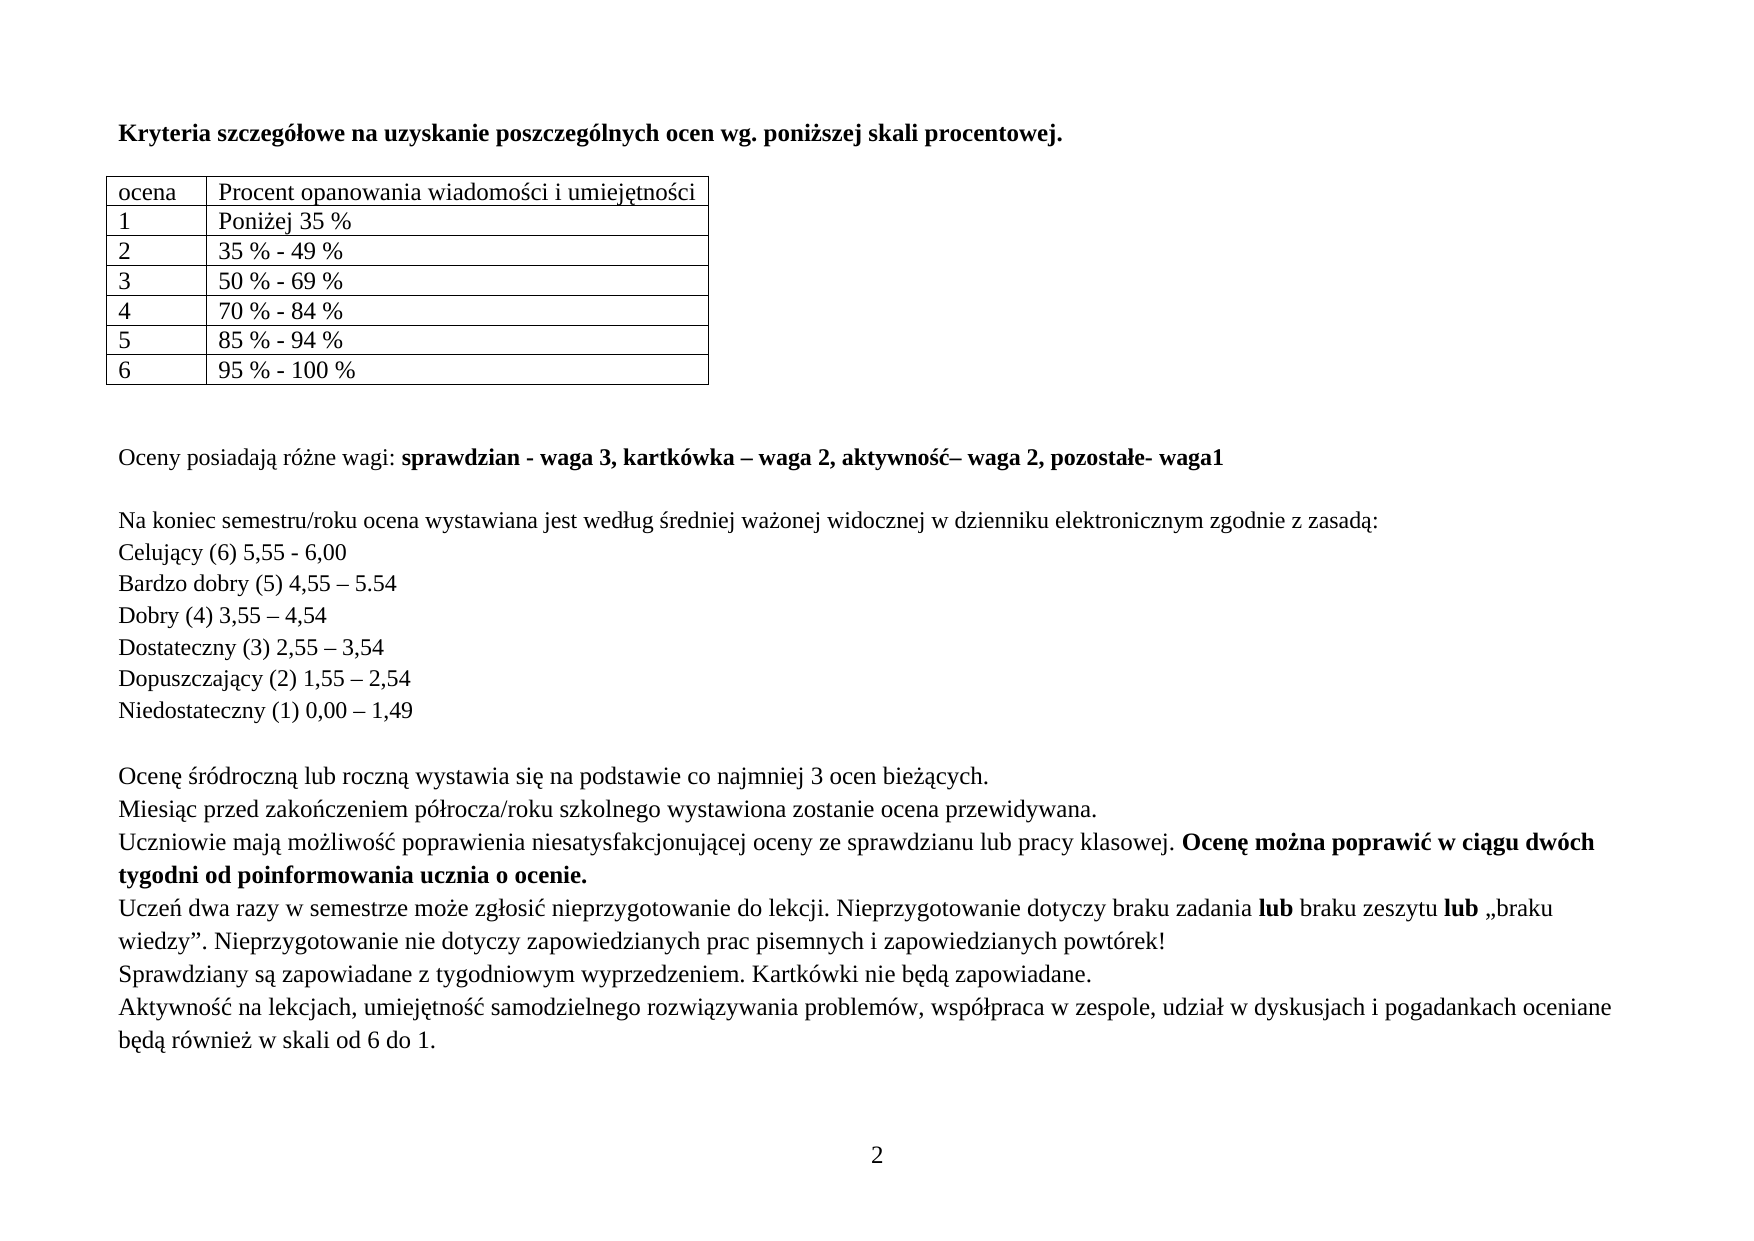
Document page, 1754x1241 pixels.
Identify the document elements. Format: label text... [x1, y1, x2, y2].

table_cell 50 % - 69 % [207, 266, 708, 295]
table_cell 3 [107, 266, 206, 295]
table_header ocena [107, 177, 206, 205]
table_cell 1 [107, 206, 206, 235]
table_cell 85 % - 94 % [207, 326, 708, 354]
text Aktywność na lekcjach, umiejętność samodzielnego rozwiązywania problemów, współpraca w zespole, udział w dyskusjach i pogadankach oceniane będą również w skali od 6 do 1. [118, 992, 1636, 1054]
text Oceny posiadają różne wagi: sprawdzian - waga 3, kartkówka – waga 2, aktywność– waga 2, pozostałe- waga1 [118, 443, 1636, 470]
table_cell 2 [107, 236, 206, 265]
table_header Procent opanowania wiadomości i umiejętności [207, 177, 708, 205]
table_cell 6 [107, 355, 206, 384]
table_cell 5 [107, 326, 206, 354]
text Miesiąc przed zakończeniem półrocza/roku szkolnego wystawiona zostanie ocena przewidywana. [118, 794, 1636, 822]
text Sprawdziany są zapowiadane z tygodniowym wyprzedzeniem. Kartkówki nie będą zapowiadane. [118, 959, 1636, 988]
text Dostateczny (3) 2,55 – 3,54 [118, 633, 1636, 660]
text Kryteria szczegółowe na uzyskanie poszczególnych ocen wg. poniższej skali procentowej. [118, 118, 1636, 147]
text Dobry (4) 3,55 – 4,54 [118, 601, 1636, 629]
text Na koniec semestru/roku ocena wystawiana jest według średniej ważonej widocznej w dzienniku elektronicznym zgodnie z zasadą: [118, 506, 1636, 534]
text Uczniowie mają możliwość poprawienia niesatysfakcjonującej oceny ze sprawdzianu lub pracy klasowej. Ocenę można poprawić w ciągu dwóch tygodni od poinformowania ucznia o ocenie. [118, 827, 1636, 888]
table_cell 95 % - 100 % [207, 355, 708, 384]
table_cell Poniżej 35 % [207, 206, 708, 235]
text Uczeń dwa razy w semestrze może zgłosić nieprzygotowanie do lekcji. Nieprzygotowanie dotyczy braku zadania lub braku zeszytu lub „braku wiedzy”. Nieprzygotowanie nie dotyczy zapowiedzianych prac pisemnych i zapowiedzianych powtórek! [118, 893, 1636, 954]
text Celujący (6) 5,55 - 6,00 [118, 538, 1636, 565]
text Bardzo dobry (5) 4,55 – 5.54 [118, 569, 1636, 597]
text Ocenę śródroczną lub roczną wystawia się na podstawie co najmniej 3 ocen bieżących. [118, 761, 1636, 789]
table_cell 35 % - 49 % [207, 236, 708, 265]
text Dopuszczający (2) 1,55 – 2,54 [118, 664, 1636, 692]
text Niedostateczny (1) 0,00 – 1,49 [118, 696, 1636, 724]
table_cell 4 [107, 296, 206, 324]
table_cell 70 % - 84 % [207, 296, 708, 324]
